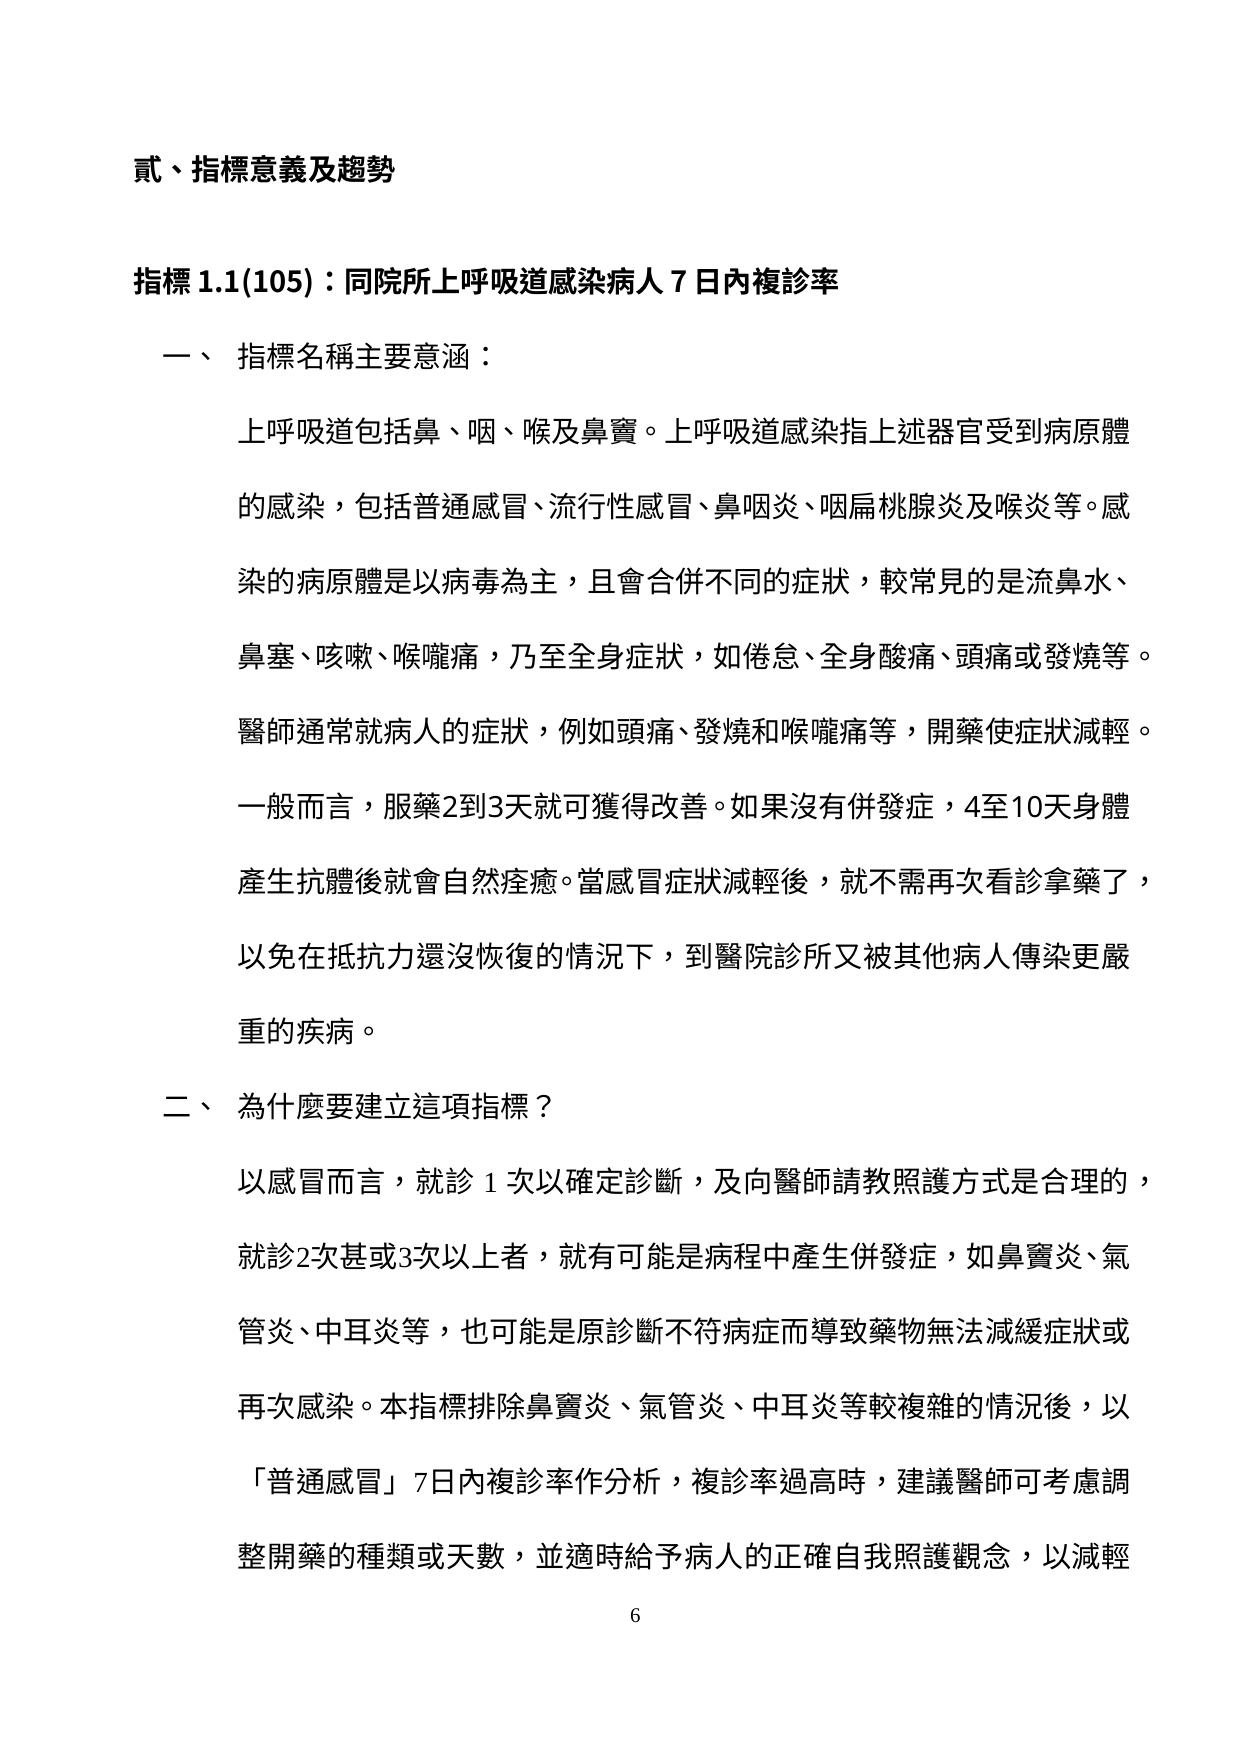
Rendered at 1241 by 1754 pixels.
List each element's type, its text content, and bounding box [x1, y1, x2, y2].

subtitle 貳、指標意義及趨勢 [133, 130, 1121, 205]
list 指標名稱主要意涵： [162, 317, 1130, 392]
text 以感冒而言，就診 1 次以確定診斷，及向醫師請教照護方式是合理的，就診2次甚或3次以上者，就有可能是病程中產生併發症，如鼻竇炎、氣管炎、中耳炎等，也可能是原診斷不符病症而導致藥物無法減緩症狀或再次感染。本指標排除鼻竇炎、氣管炎、中耳炎等較複雜的情況後，以「普通感冒」7日內複診率作分析，複診率過高時，建議醫師可考慮調整開藥的種類或天數，並適時給予病人的正確自我照護觀念，以減輕病人重複就醫的負擔和風險。 [237, 1142, 1131, 1592]
text 上呼吸道包括鼻、咽、喉及鼻竇。上呼吸道感染指上述器官受到病原體的感染，包括普通感冒、流行性感冒、鼻咽炎、咽扁桃腺炎及喉炎等。感染的病原體是以病毒為主，且會合併不同的症狀，較常見的是流鼻水、鼻塞、咳嗽、喉嚨痛，乃至全身症狀，如倦怠、全身酸痛、頭痛或發燒等。醫師通常就病人的症狀，例如頭痛、發燒和喉嚨痛等，開藥使症狀減輕。一般而言，服藥2到3天就可獲得改善。如果沒有併發症，4至10天身體產生抗體後就會自然痊癒。當感冒症狀減輕後，就不需再次看診拿藥了，以免在抵抗力還沒恢復的情況下，到醫院診所又被其他病人傳染更嚴重的疾病。 [237, 392, 1131, 1067]
list 為什麼要建立這項指標？ [162, 1067, 1130, 1142]
subtitle 指標1.1(105)：同院所上呼吸道感染病人7日內複診率 [133, 242, 1121, 317]
